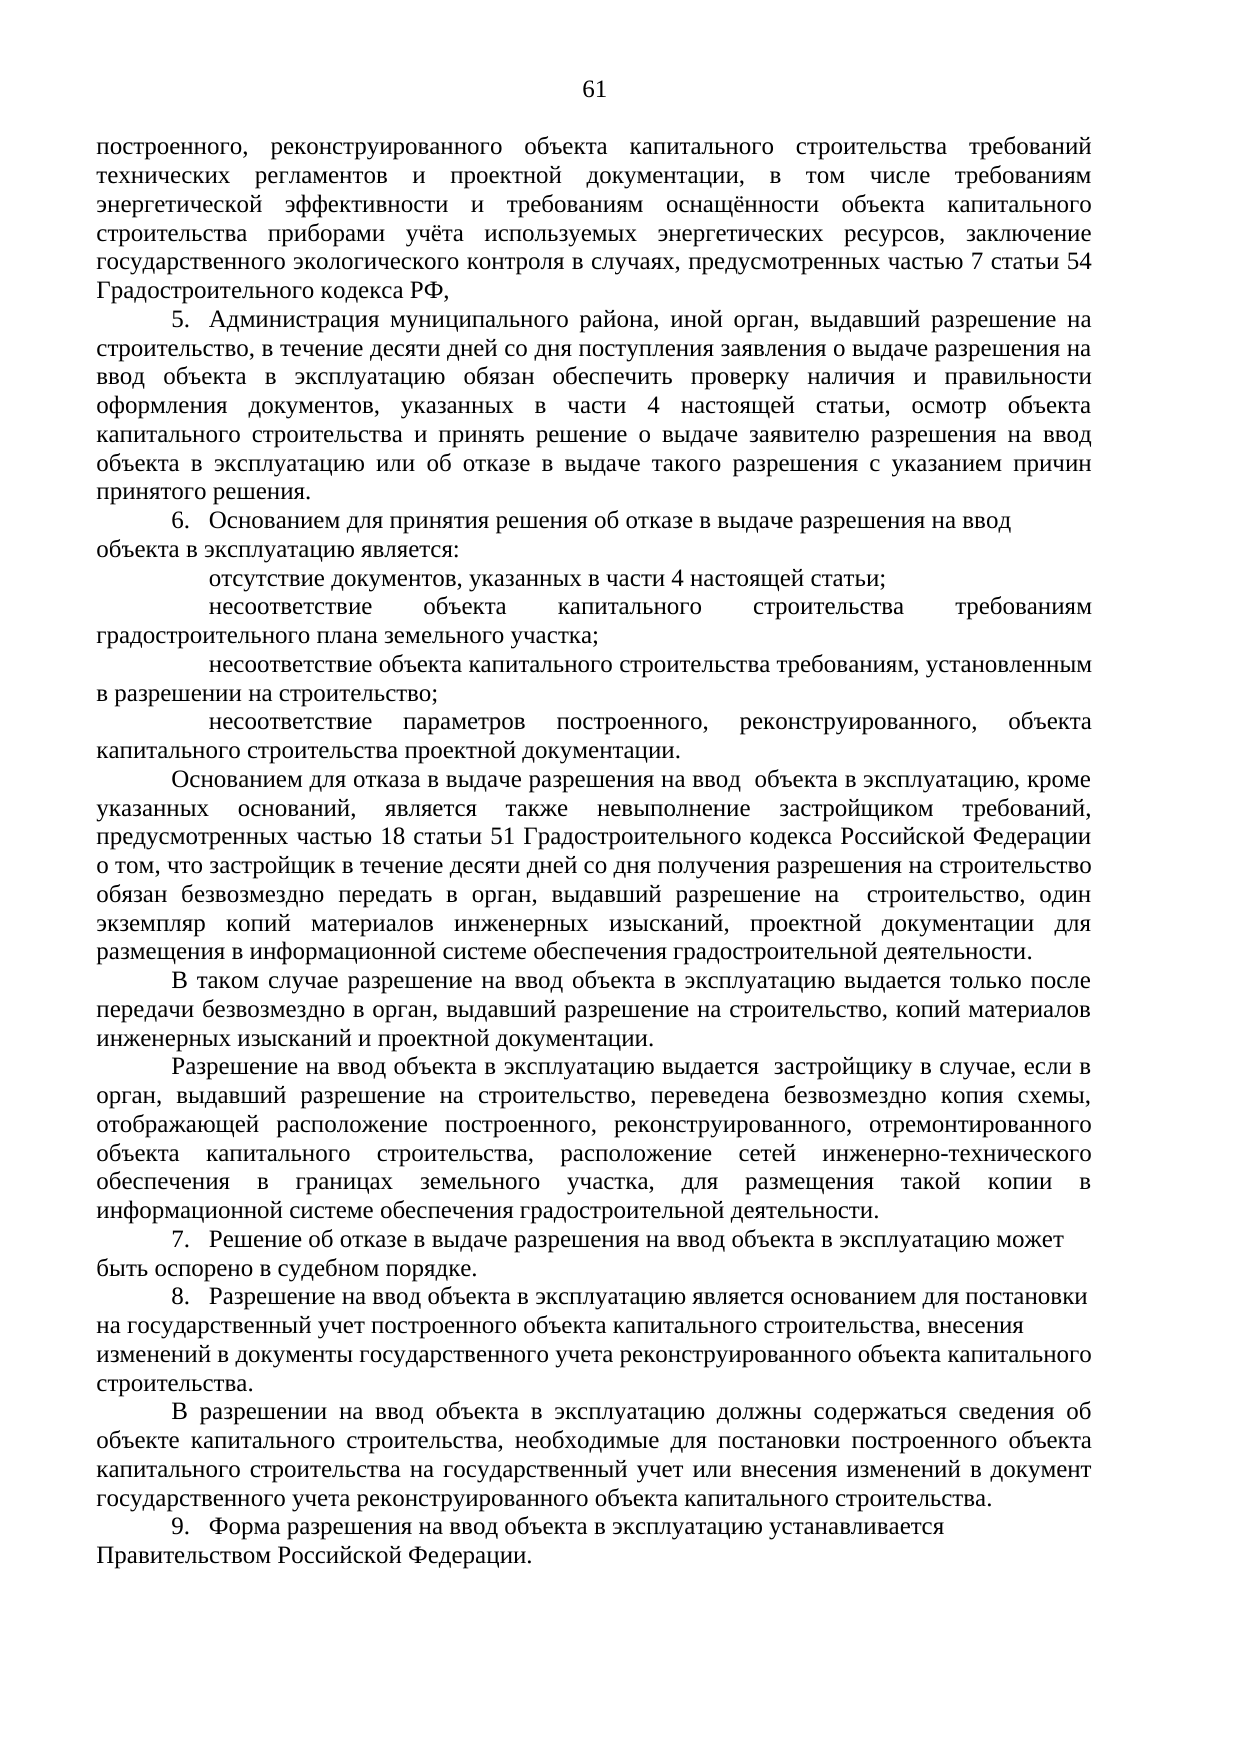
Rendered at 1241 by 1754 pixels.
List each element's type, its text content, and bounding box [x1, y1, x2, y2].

text Разрешение на ввод объекта в эксплуатацию выдается застройщику в случае, если в орган, выдавший разрешение на строительство, переведена безвозмездно копия схемы, отображающей расположение построенного, реконструированного, отремонтированного объекта капитального строительства, расположение сетей инженерно-технического обеспечения в границах земельного участка, для размещения такой копии в информационной системе обеспечения градостроительной деятельности. [96, 1051, 1092, 1224]
list несоответствие параметров построенного, реконструированного, объекта капитального строительства проектной документации. [96, 706, 1092, 764]
list несоответствие объекта капитального строительства требованиям, установленным в разрешении на строительство; [96, 649, 1092, 706]
list несоответствие объекта капитального строительства требованиям градостроительного плана земельного участка; [96, 591, 1092, 649]
list Разрешение на ввод объекта в эксплуатацию является основанием для постановки на государственный учет построенного объекта капитального строительства, внесения изменений в документы государственного учета реконструированного объекта капитального строительства. [96, 1281, 1092, 1396]
text Основанием для отказа в выдаче разрешения на ввод объекта в эксплуатацию, кроме указанных оснований, является также невыполнение застройщиком требований, предусмотренных частью 18 статьи 51 Градостроительного кодекса Российской Федерации о том, что застройщик в течение десяти дней со дня получения разрешения на строительство обязан безвозмездно передать в орган, выдавший разрешение на строительство, один экземпляр копий материалов инженерных изысканий, проектной документации для размещения в информационной системе обеспечения градостроительной деятельности. [96, 764, 1092, 965]
list Решение об отказе в выдаче разрешения на ввод объекта в эксплуатацию может быть оспорено в судебном порядке. [96, 1224, 1092, 1281]
text В таком случае разрешение на ввод объекта в эксплуатацию выдается только после передачи безвозмездно в орган, выдавший разрешение на строительство, копий материалов инженерных изысканий и проектной документации. [96, 965, 1092, 1051]
list Администрация муниципального района, иной орган, выдавший разрешение на строительство, в течение десяти дней со дня поступления заявления о выдаче разрешения на ввод объекта в эксплуатацию обязан обеспечить проверку наличия и правильности оформления документов, указанных в части 4 настоящей статьи, осмотр объекта капитального строительства и принять решение о выдаче заявителю разрешения на ввод объекта в эксплуатацию или об отказе в выдаче такого разрешения с указанием причин принятого решения. [96, 304, 1092, 505]
list Основанием для принятия решения об отказе в выдаче разрешения на ввод объекта в эксплуатацию является: [96, 505, 1092, 563]
text В разрешении на ввод объекта в эксплуатацию должны содержаться сведения об объекте капитального строительства, необходимые для постановки построенного объекта капитального строительства на государственный учет или внесения изменений в документ государственного учета реконструированного объекта капитального строительства. [96, 1396, 1092, 1511]
list отсутствие документов, указанных в части 4 настоящей статьи; [96, 563, 1092, 591]
text построенного, реконструированного объекта капитального строительства требований технических регламентов и проектной документации, в том числе требованиям энергетической эффективности и требованиям оснащённости объекта капитального строительства приборами учёта используемых энергетических ресурсов, заключение государственного экологического контроля в случаях, предусмотренных частью 7 статьи 54 Градостроительного кодекса РФ, [96, 131, 1092, 304]
list Форма разрешения на ввод объекта в эксплуатацию устанавливается Правительством Российской Федерации. [96, 1511, 1092, 1569]
